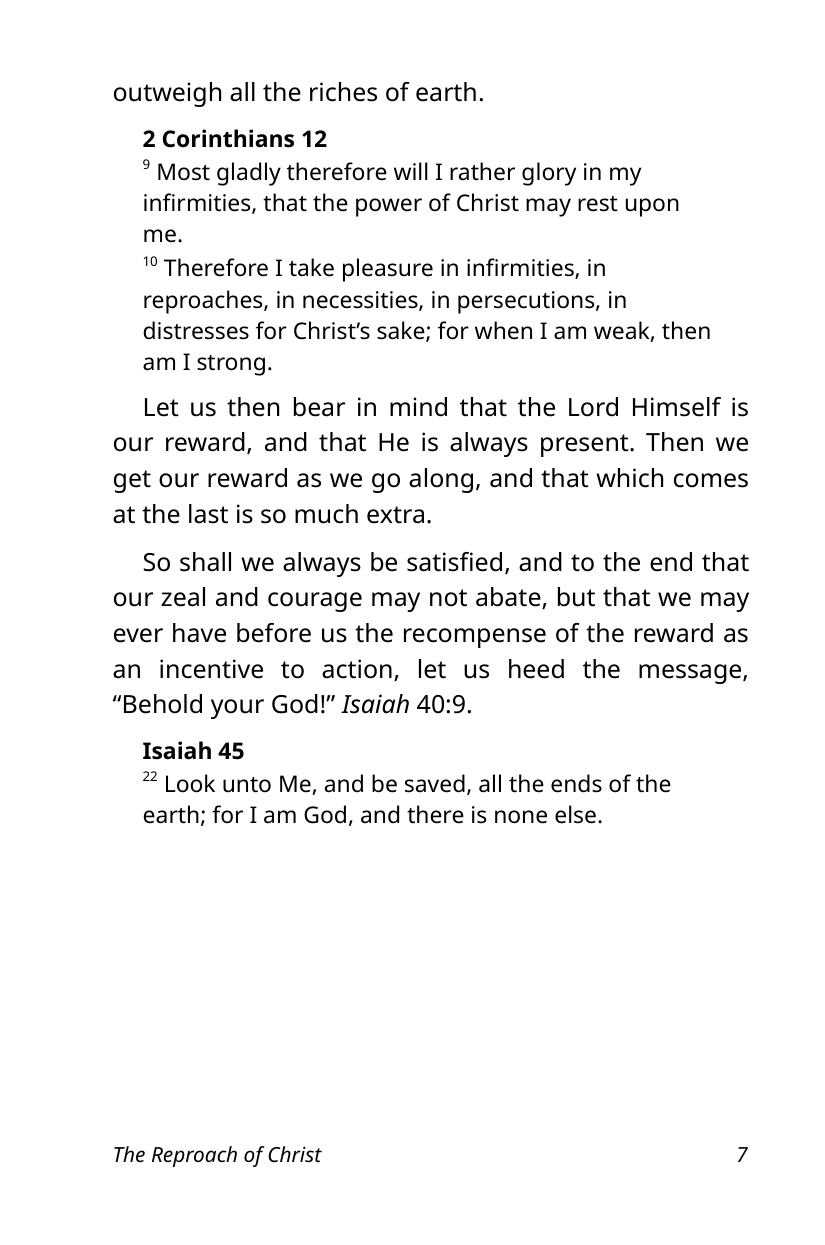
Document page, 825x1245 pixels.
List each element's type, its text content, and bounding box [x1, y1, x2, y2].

text Isaiah 45 [142, 735, 750, 766]
text outweigh all the riches of earth. [112, 75, 750, 109]
text 10 Therefore I take pleasure in infirmities, in reproaches, in necessities, in persecutions, in distresses for Christ’s sake; for when I am weak, then am I strong. [142, 252, 720, 377]
text 22 Look unto Me, and be saved, all the ends of the earth; for I am God, and there is none else. [142, 768, 720, 830]
text So shall we always be satisfied, and to the end that our zeal and courage may not abate, but that we may ever have before us the recompense of the reward as an incentive to action, let us heed the message, “Behold your God!” Isaiah 40:9. [112, 544, 750, 721]
text Let us then bear in mind that the Lord Himself is our reward, and that He is always present. Then we get our reward as we go along, and that which comes at the last is so much extra. [112, 389, 750, 531]
text 2 Corinthians 12 [142, 123, 750, 154]
text 9 Most gladly therefore will I rather glory in my infirmities, that the power of Christ may rest upon me. [142, 156, 720, 249]
